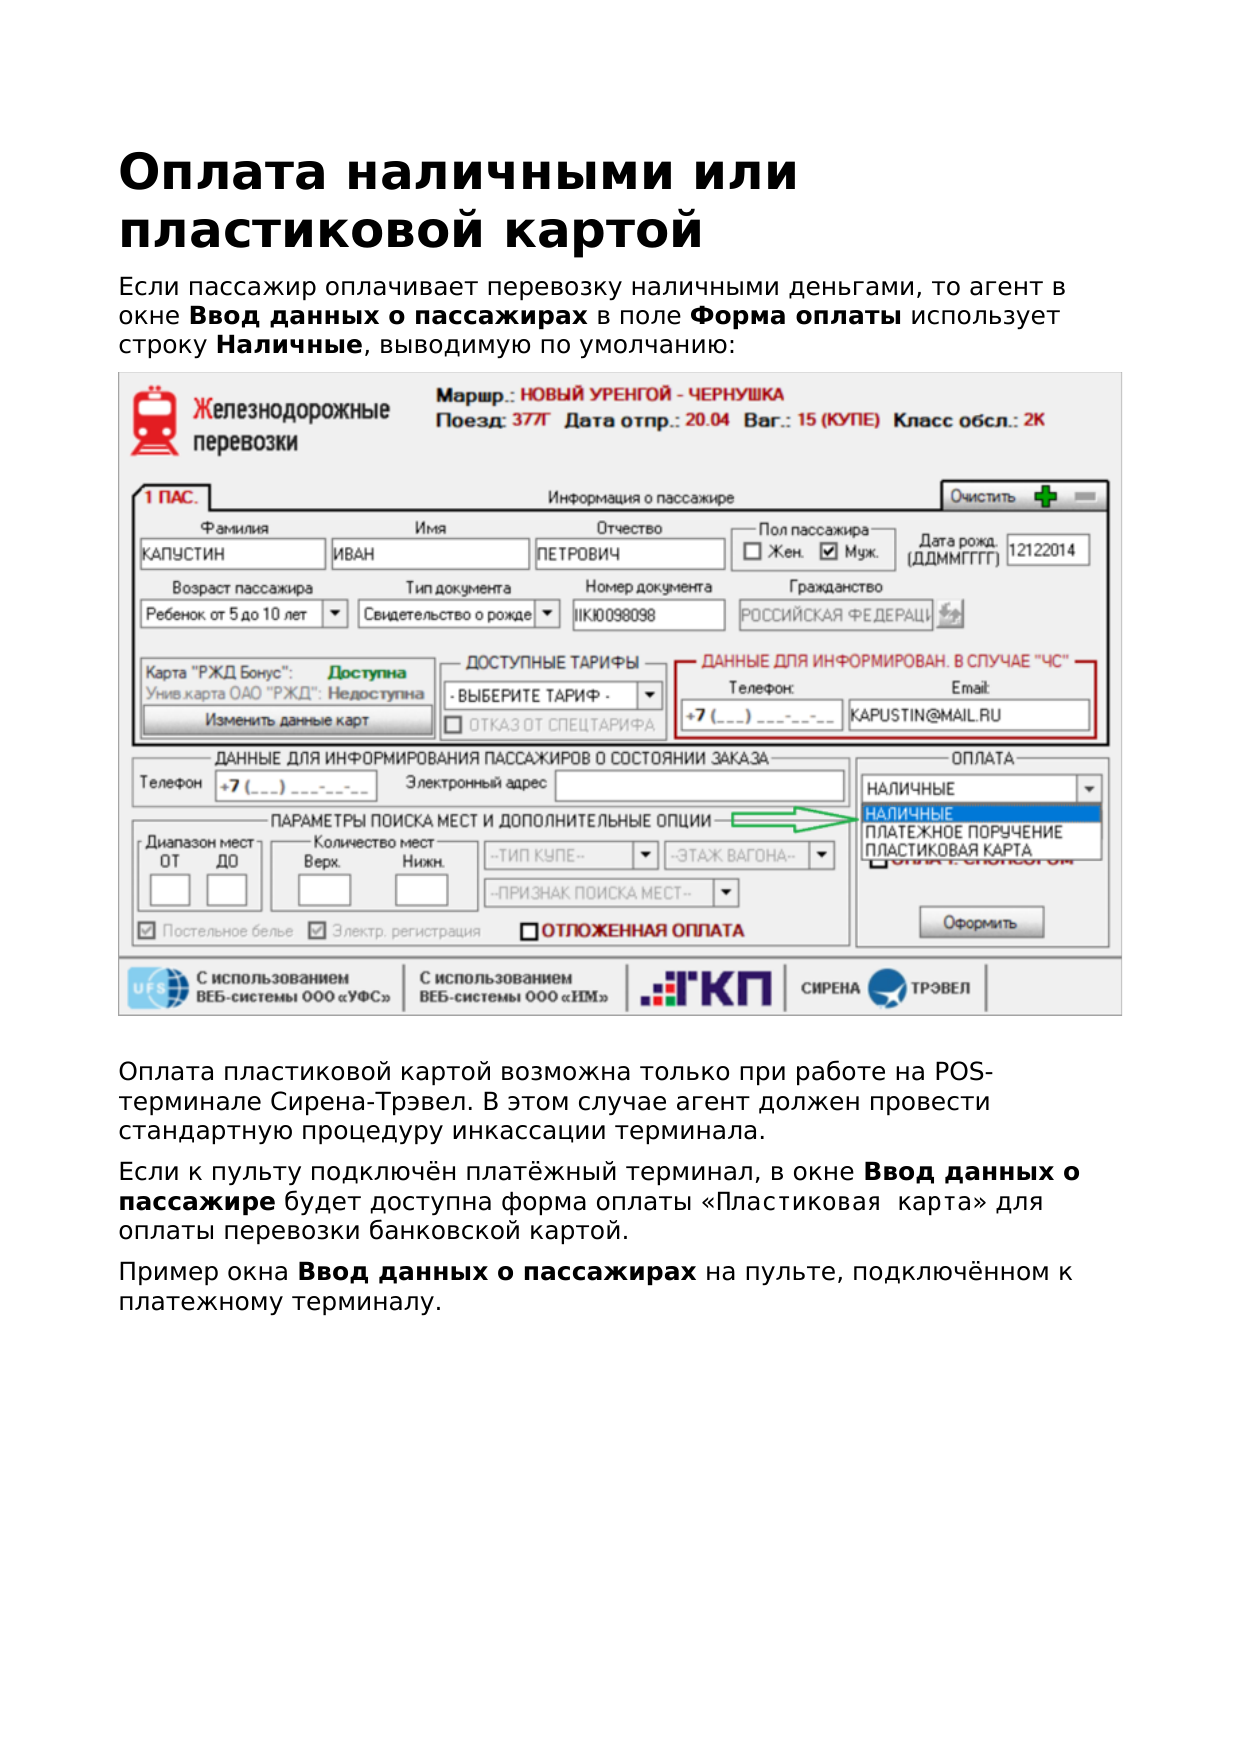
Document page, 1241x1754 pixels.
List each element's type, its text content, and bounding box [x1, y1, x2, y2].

picture [118, 372, 1123, 1016]
text Оплата пластиковой картой возможна только при работе на POS-терминале Сирена-Трэвел. В этом случае агент должен провести стандартную процедуру инкассации терминала. [118, 1057, 1122, 1145]
text Если пассажир оплачивает перевозку наличными деньгами, то агент в окне Ввод данных о пассажирах в поле Форма оплаты использует строку Наличные, выводимую по умолчанию: [118, 272, 1122, 359]
text Пример окна Ввод данных о пассажирах на пульте, подключённом к платежному терминалу. [118, 1257, 1122, 1316]
subtitle Оплата наличными или пластиковой картой [118, 143, 1122, 259]
text Если к пульту подключён платёжный терминал, в окне Ввод данных о пассажире будет доступна форма оплаты «Пластиковая карта» для оплаты перевозки банковской картой. [118, 1157, 1122, 1245]
